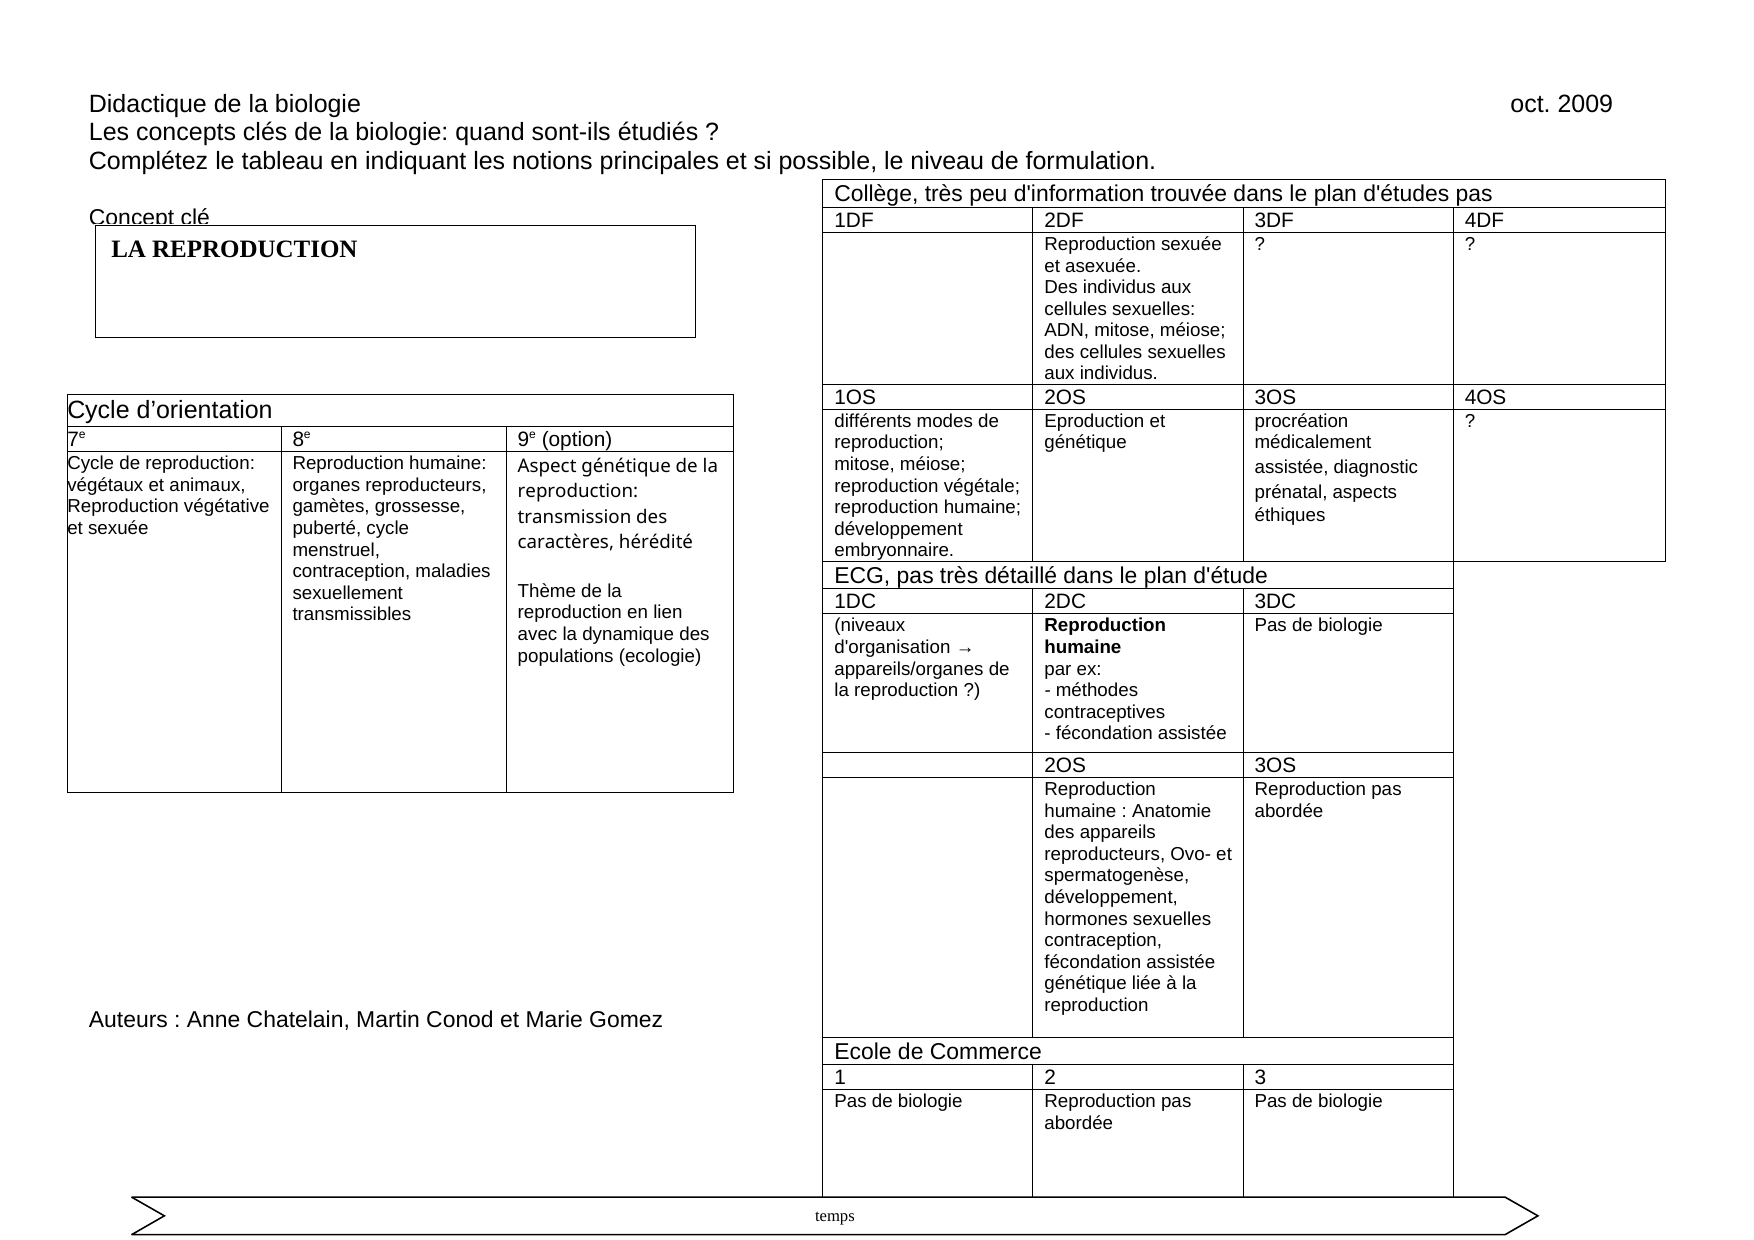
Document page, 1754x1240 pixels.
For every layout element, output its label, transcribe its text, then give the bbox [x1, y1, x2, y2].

table_cell différents modes de reproduction; mitose, méiose; reproduction végétale; reproduction humaine; développement embryonnaire. [823, 410, 1032, 561]
table_cell 3DF [1244, 208, 1453, 232]
table_cell [1454, 777, 1665, 1037]
table_cell [823, 233, 1032, 384]
table_cell [823, 778, 1032, 1037]
table_cell 1 [823, 1065, 1032, 1089]
table_cell 3OS [1244, 385, 1453, 409]
table_cell 2OS [1033, 753, 1243, 777]
text Didactique de la biologie oct. 2009 [89, 89, 1665, 117]
table_cell 9e (option) [507, 427, 733, 451]
table_cell Reproduction humaine: organes reproducteurs, gamètes, grossesse, puberté, cycle menstruel, contraception, maladies sexuellement transmissibles [282, 452, 506, 792]
table_cell Reproduction pas abordée [1033, 1090, 1243, 1196]
table_cell [1454, 562, 1665, 588]
table_cell Ecole de Commerce [823, 1038, 1453, 1064]
table_cell 7e [68, 427, 281, 451]
table_cell procréation médicalement assistée, diagnostic prénatal, aspects éthiques [1244, 410, 1453, 561]
table_cell 1DC [823, 589, 1032, 613]
text Concept clé [89, 204, 822, 230]
table_cell Reproduction pas abordée [1244, 778, 1453, 1037]
table_cell 8e [282, 427, 506, 451]
table_cell Pas de biologie [1244, 614, 1453, 752]
table_cell Reproduction humaine par ex: - méthodes contraceptives - fécondation assistée [1033, 614, 1243, 752]
table_cell ? [1454, 233, 1665, 384]
table_cell 4DF [1454, 208, 1665, 232]
table_cell 3DC [1244, 589, 1453, 613]
table_cell Reproduction sexuée et asexuée. Des individus aux cellules sexuelles: ADN, mitose, méiose; des cellules sexuelles aux individus. [1033, 233, 1243, 384]
table_cell 3 [1244, 1065, 1453, 1089]
table_cell 4OS [1454, 385, 1665, 409]
table_cell Pas de biologie [1244, 1090, 1453, 1196]
table_cell 2DF [1033, 208, 1243, 232]
table_cell Reproduction humaine : Anatomie des appareils reproducteurs, Ovo- et spermatogenèse, développement, hormones sexuelles contraception, fécondation assistée génétique liée à la reproduction [1033, 778, 1243, 1037]
table_cell Aspect génétique de la reproduction: transmission des caractères, hérédité Thème de la reproduction en lien avec la dynamique des populations (ecologie) [507, 452, 733, 792]
text Complétez le tableau en indiquant les notions principales et si possible, le niveau de formulation. [89, 146, 1665, 175]
table_cell [823, 753, 1032, 777]
text Auteurs : Anne Chatelain, Martin Conod et Marie Gomez [89, 1006, 822, 1033]
table_cell 2OS [1033, 385, 1243, 409]
table_cell 1DF [823, 208, 1032, 232]
table_cell [1454, 1064, 1665, 1089]
table_cell ? [1454, 410, 1665, 561]
table_cell 2DC [1033, 589, 1243, 613]
table_cell [1454, 752, 1665, 777]
table_cell [1454, 613, 1665, 752]
table_cell ECG, pas très détaillé dans le plan d'étude [823, 562, 1453, 588]
table_header Cycle d’orientation [68, 395, 733, 426]
table_cell [1454, 1037, 1665, 1064]
table_cell ? [1244, 233, 1453, 384]
table_cell Eproduction et génétique [1033, 410, 1243, 561]
table_header Collège, très peu d'information trouvée dans le plan d'études pas [823, 180, 1665, 207]
table_cell Cycle de reproduction: végétaux et animaux, Reproduction végétative et sexuée [68, 452, 281, 792]
table_cell 2 [1033, 1065, 1243, 1089]
text Les concepts clés de la biologie: quand sont-ils étudiés ? [89, 117, 1665, 146]
table_cell (niveaux d'organisation → appareils/organes de la reproduction ?) [823, 614, 1032, 752]
table_cell 3OS [1244, 753, 1453, 777]
table_cell 1OS [823, 385, 1032, 409]
table_cell [1454, 1089, 1665, 1234]
table_cell [1454, 588, 1665, 613]
table_cell Pas de biologie [823, 1090, 1032, 1196]
